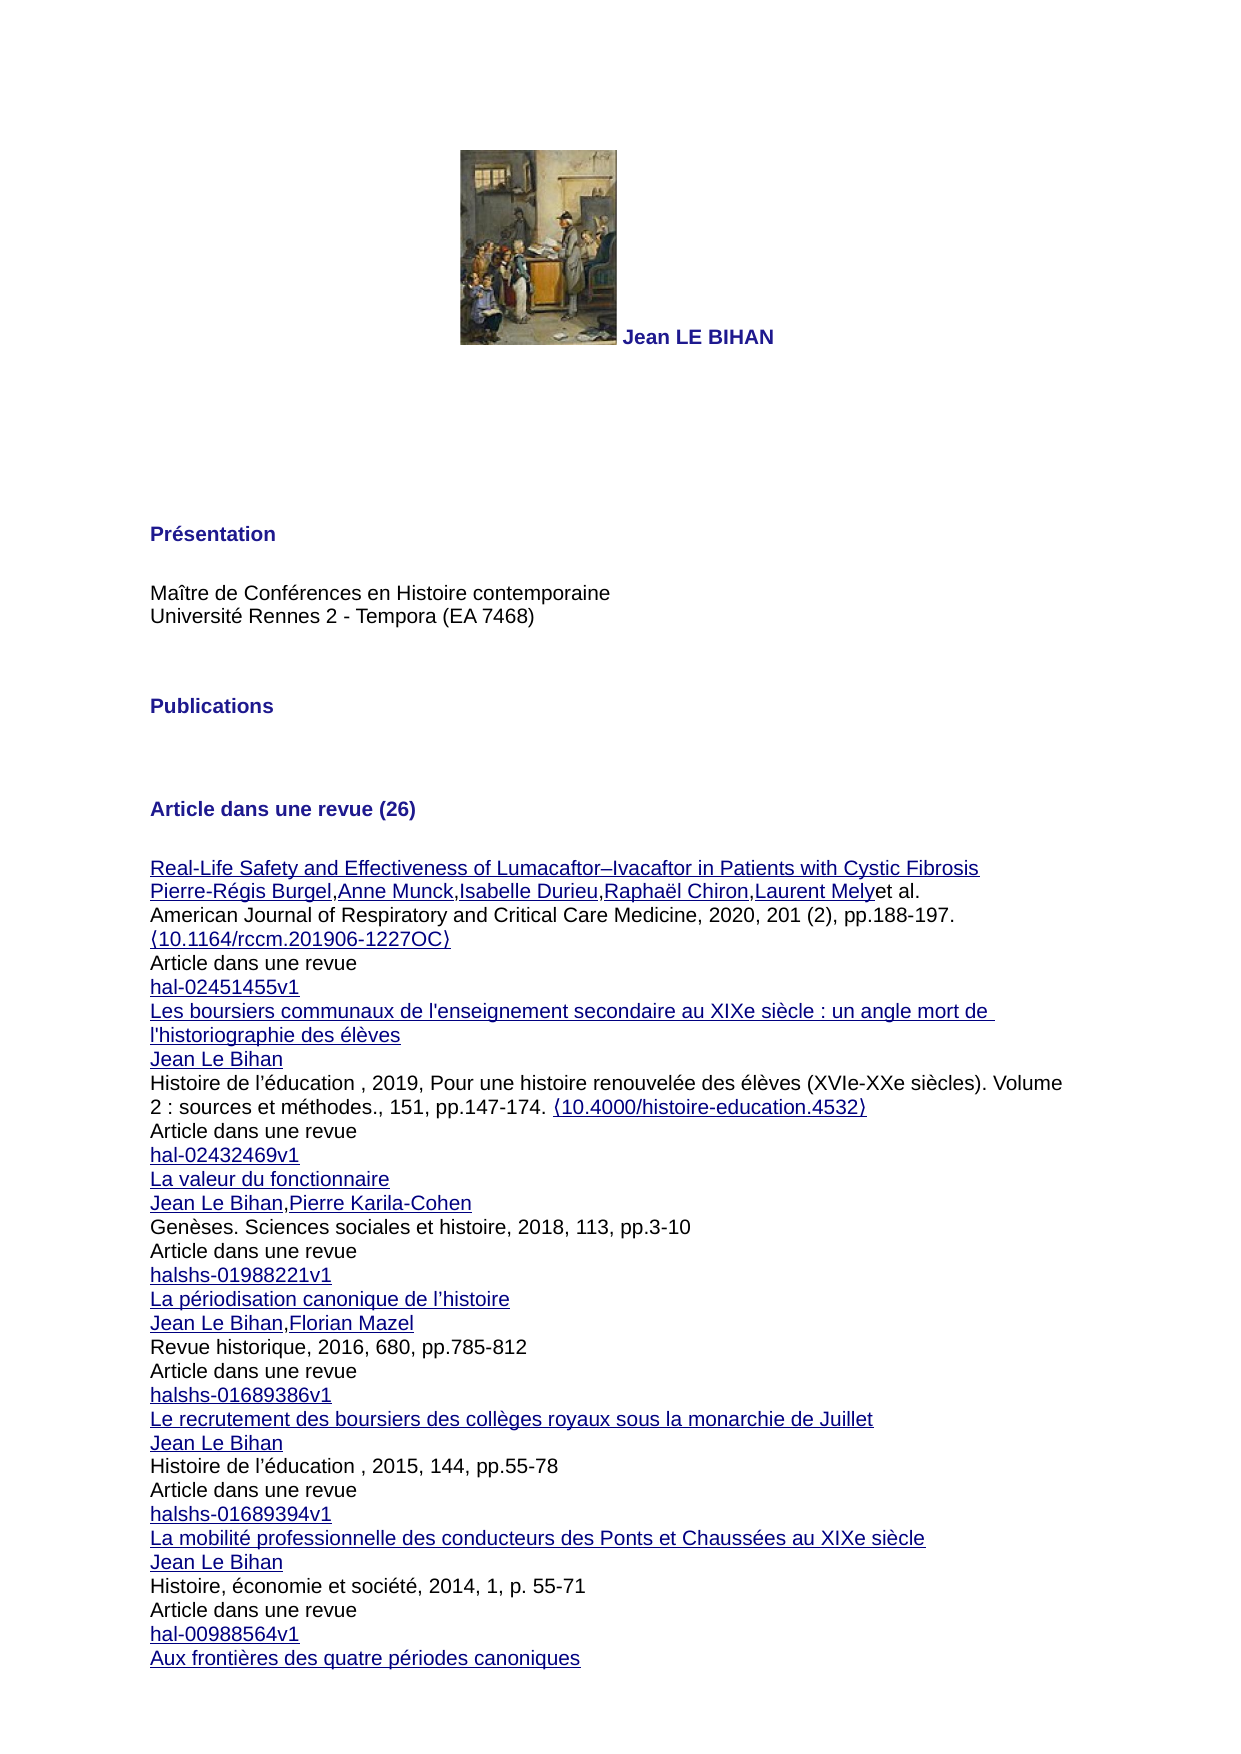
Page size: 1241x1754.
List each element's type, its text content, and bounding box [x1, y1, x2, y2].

table_cell La mobilité professionnelle des conducteurs des Ponts et Chaussées au XIXe siècle Jean Le Bihan Histoire, économie et société, 2014, 1, p. 55-71 Article dans une revue hal-00988564v1 [150, 1526, 1090, 1646]
subtitle Publications [150, 694, 1090, 718]
subtitle Jean LE BIHAN [150, 150, 1090, 349]
table_cell La périodisation canonique de l’histoire Jean Le Bihan,Florian Mazel Revue historique, 2016, 680, pp.785-812 Article dans une revue halshs-01689386v1 [150, 1287, 1090, 1406]
subtitle Maître de Conférences en Histoire contemporaine [150, 580, 1090, 604]
subtitle Université Rennes 2 - Tempora (EA 7468) [150, 604, 1090, 628]
subtitle Article dans une revue (26) [150, 797, 1090, 821]
subtitle Présentation [150, 522, 1090, 546]
table_cell Le recrutement des boursiers des collèges royaux sous la monarchie de Juillet Jean Le Bihan Histoire de l’éducation , 2015, 144, pp.55-78 Article dans une revue halshs-01689394v1 [150, 1406, 1090, 1526]
table_cell La valeur du fonctionnaire Jean Le Bihan,Pierre Karila-Cohen Genèses. Sciences sociales et histoire, 2018, 113, pp.3-10 Article dans une revue halshs-01988221v1 [150, 1167, 1090, 1287]
table_cell Les boursiers communaux de l'enseignement secondaire au XIXe siècle : un angle mort de l'historiographie des élèves Jean Le Bihan Histoire de l’éducation , 2019, Pour une histoire renouvelée des élèves (XVIe-XXe siècles). Volume 2 : sources et méthodes., 151, pp.147-174. ⟨10.4000/histoire-education.4532⟩ Article dans une revue hal-02432469v1 [150, 999, 1090, 1167]
picture [460, 150, 617, 345]
table_cell Aux frontières des quatre périodes canoniques [150, 1646, 1090, 1670]
table_header Real-Life Safety and Effectiveness of Lumacaftor–Ivacaftor in Patients with Cystic Fibrosis Pierre-Régis Burgel,Anne Munck,Isabelle Durieu,Raphaël Chiron,Laurent Melyet al. American Journal of Respiratory and Critical Care Medicine, 2020, 201 (2), pp.188-197. ⟨10.1164/rccm.201906-1227OC⟩ Article dans une revue hal-02451455v1 [150, 855, 1090, 999]
